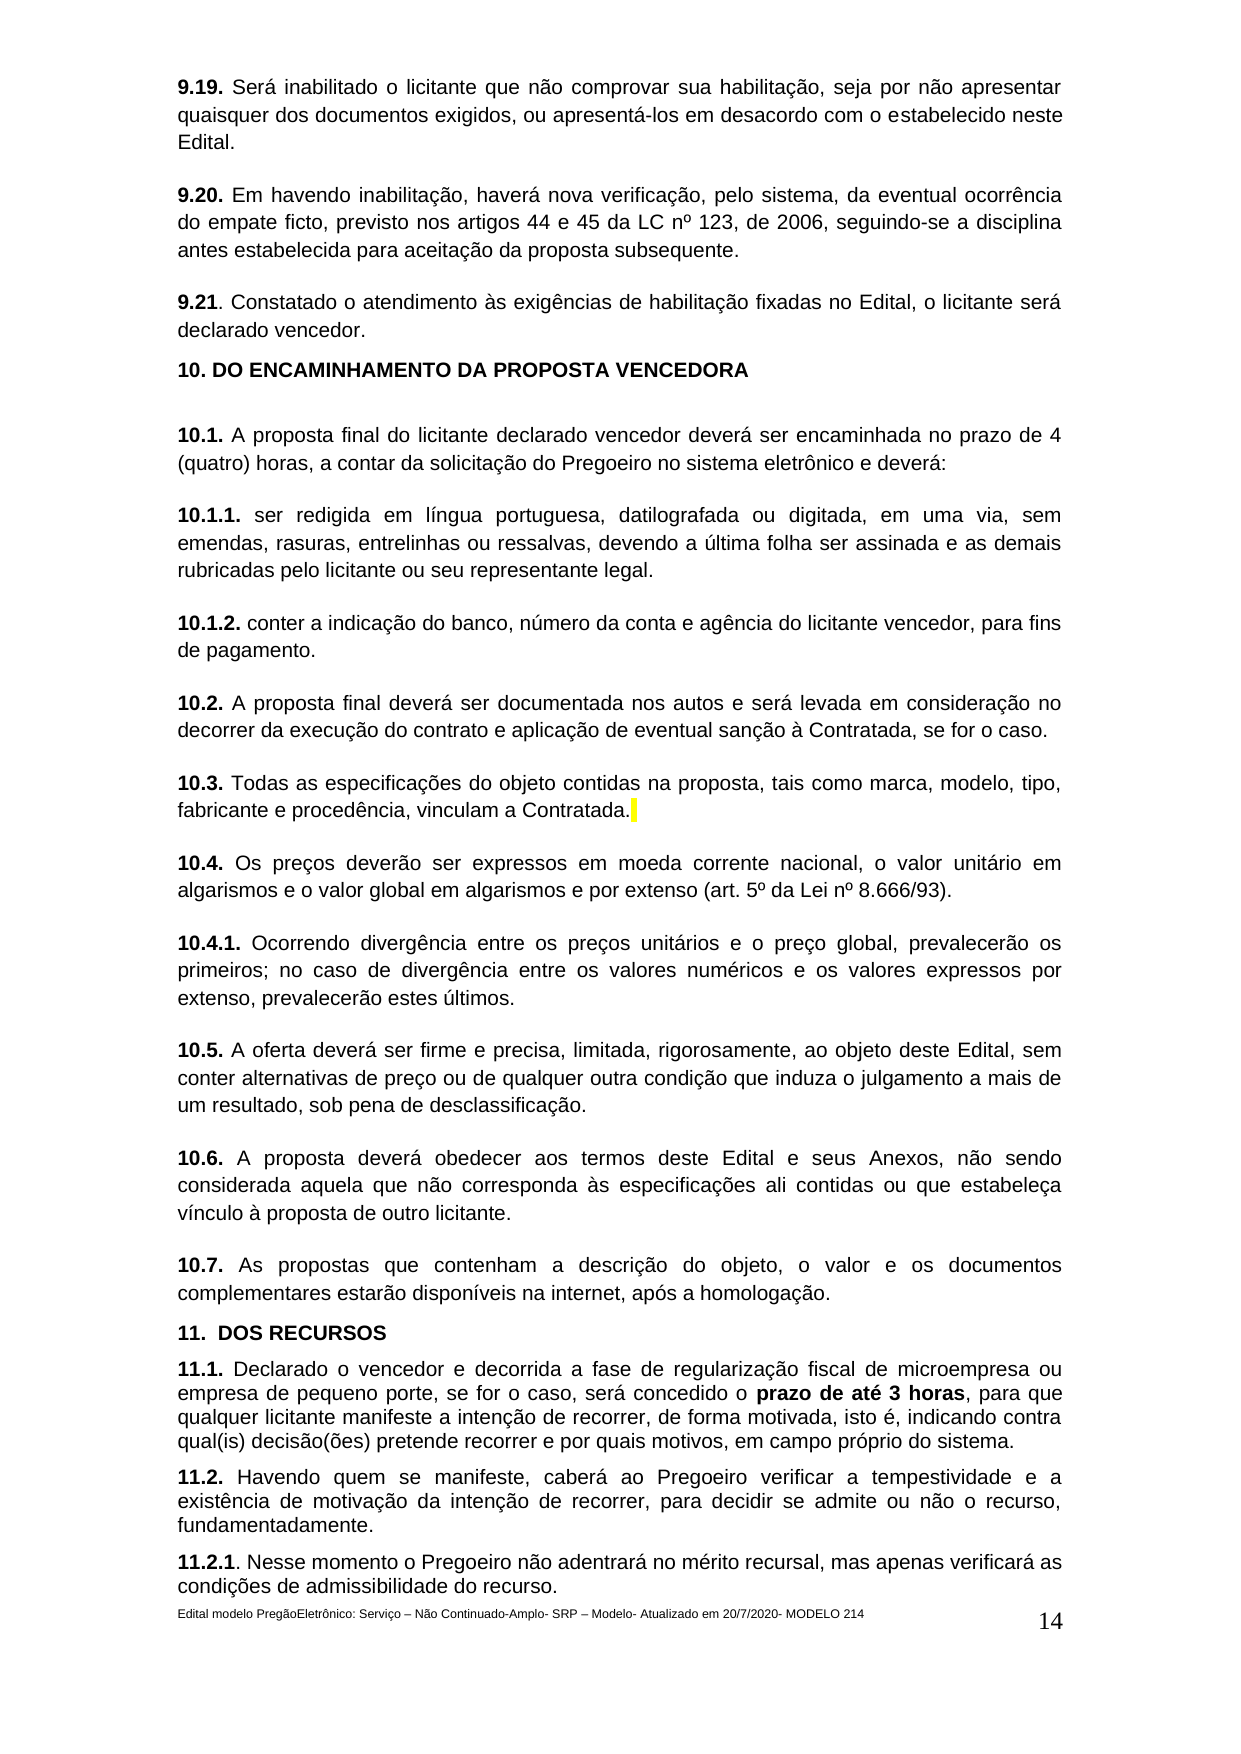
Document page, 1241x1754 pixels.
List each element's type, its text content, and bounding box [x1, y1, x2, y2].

text 11. DOS RECURSOS [177, 1321, 1063, 1344]
text 11.2. Havendo quem se manifeste, caberá ao Pregoeiro verificar a tempestividade e a existência de motivação da intenção de recorrer, para decidir se admite ou não o recurso, fundamentadamente. [177, 1465, 1063, 1537]
list 10.4. Os preços deverão ser expressos em moeda corrente nacional, o valor unitário em algarismos e o valor global em algarismos e por extenso (art. 5º da Lei nº 8.666/93). [177, 851, 1063, 902]
text 11.1. Declarado o vencedor e decorrida a fase de regularização fiscal de microempresa ou empresa de pequeno porte, se for o caso, será concedido o prazo de até 3 horas, para que qualquer licitante manifeste a intenção de recorrer, de forma motivada, isto é, indicando contra qual(is) decisão(ões) pretende recorrer e por quais motivos, em campo próprio do sistema. [177, 1357, 1063, 1453]
text 10.1.1. ser redigida em língua portuguesa, datilografada ou digitada, em uma via, sem emendas, rasuras, entrelinhas ou ressalvas, devendo a última folha ser assinada e as demais rubricadas pelo licitante ou seu representante legal. [177, 503, 1063, 582]
list 10.5. A oferta deverá ser firme e precisa, limitada, rigorosamente, ao objeto deste Edital, sem conter alternativas de preço ou de qualquer outra condição que induza o julgamento a mais de um resultado, sob pena de desclassificação. [177, 1038, 1063, 1117]
text 9.20. Em havendo inabilitação, haverá nova verificação, pelo sistema, da eventual ocorrência do empate ficto, previsto nos artigos 44 e 45 da LC nº 123, de 2006, seguindo-se a disciplina antes estabelecida para aceitação da proposta subsequente. [177, 182, 1063, 261]
list 10.6. A proposta deverá obedecer aos termos deste Edital e seus Anexos, não sendo considerada aquela que não corresponda às especificações ali contidas ou que estabeleça vínculo à proposta de outro licitante. [177, 1146, 1063, 1224]
text 10.3. Todas as especificações do objeto contidas na proposta, tais como marca, modelo, tipo, fabricante e procedência, vinculam a Contratada. [177, 771, 1063, 822]
text 10.1.2. conter a indicação do banco, número da conta e agência do licitante vencedor, para fins de pagamento. [177, 611, 1063, 662]
list 9.21. Constatado o atendimento às exigências de habilitação fixadas no Edital, o licitante será declarado vencedor. [177, 290, 1063, 341]
text 10.4.1. Ocorrendo divergência entre os preços unitários e o preço global, prevalecerão os primeiros; no caso de divergência entre os valores numéricos e os valores expressos por extenso, prevalecerão estes últimos. [177, 931, 1063, 1009]
list 10.7. As propostas que contenham a descrição do objeto, o valor e os documentos complementares estarão disponíveis na internet, após a homologação. [177, 1253, 1063, 1304]
list 10.1. A proposta final do licitante declarado vencedor deverá ser encaminhada no prazo de 4 (quatro) horas, a contar da solicitação do Pregoeiro no sistema eletrônico e deverá: [177, 423, 1063, 474]
list 9.19. Será inabilitado o licitante que não comprovar sua habilitação, seja por não apresentar quaisquer dos documentos exigidos, ou apresentá-los em desacordo com o estabelecido neste Edital. [177, 75, 1063, 154]
list 10.2. A proposta final deverá ser documentada nos autos e será levada em consideração no decorrer da execução do contrato e aplicação de eventual sanção à Contratada, se for o caso. [177, 691, 1063, 742]
text 10. DO ENCAMINHAMENTO DA PROPOSTA VENCEDORA [177, 357, 1063, 381]
text 11.2.1. Nesse momento o Pregoeiro não adentrará no mérito recursal, mas apenas verificará as condições de admissibilidade do recurso. [177, 1549, 1063, 1597]
